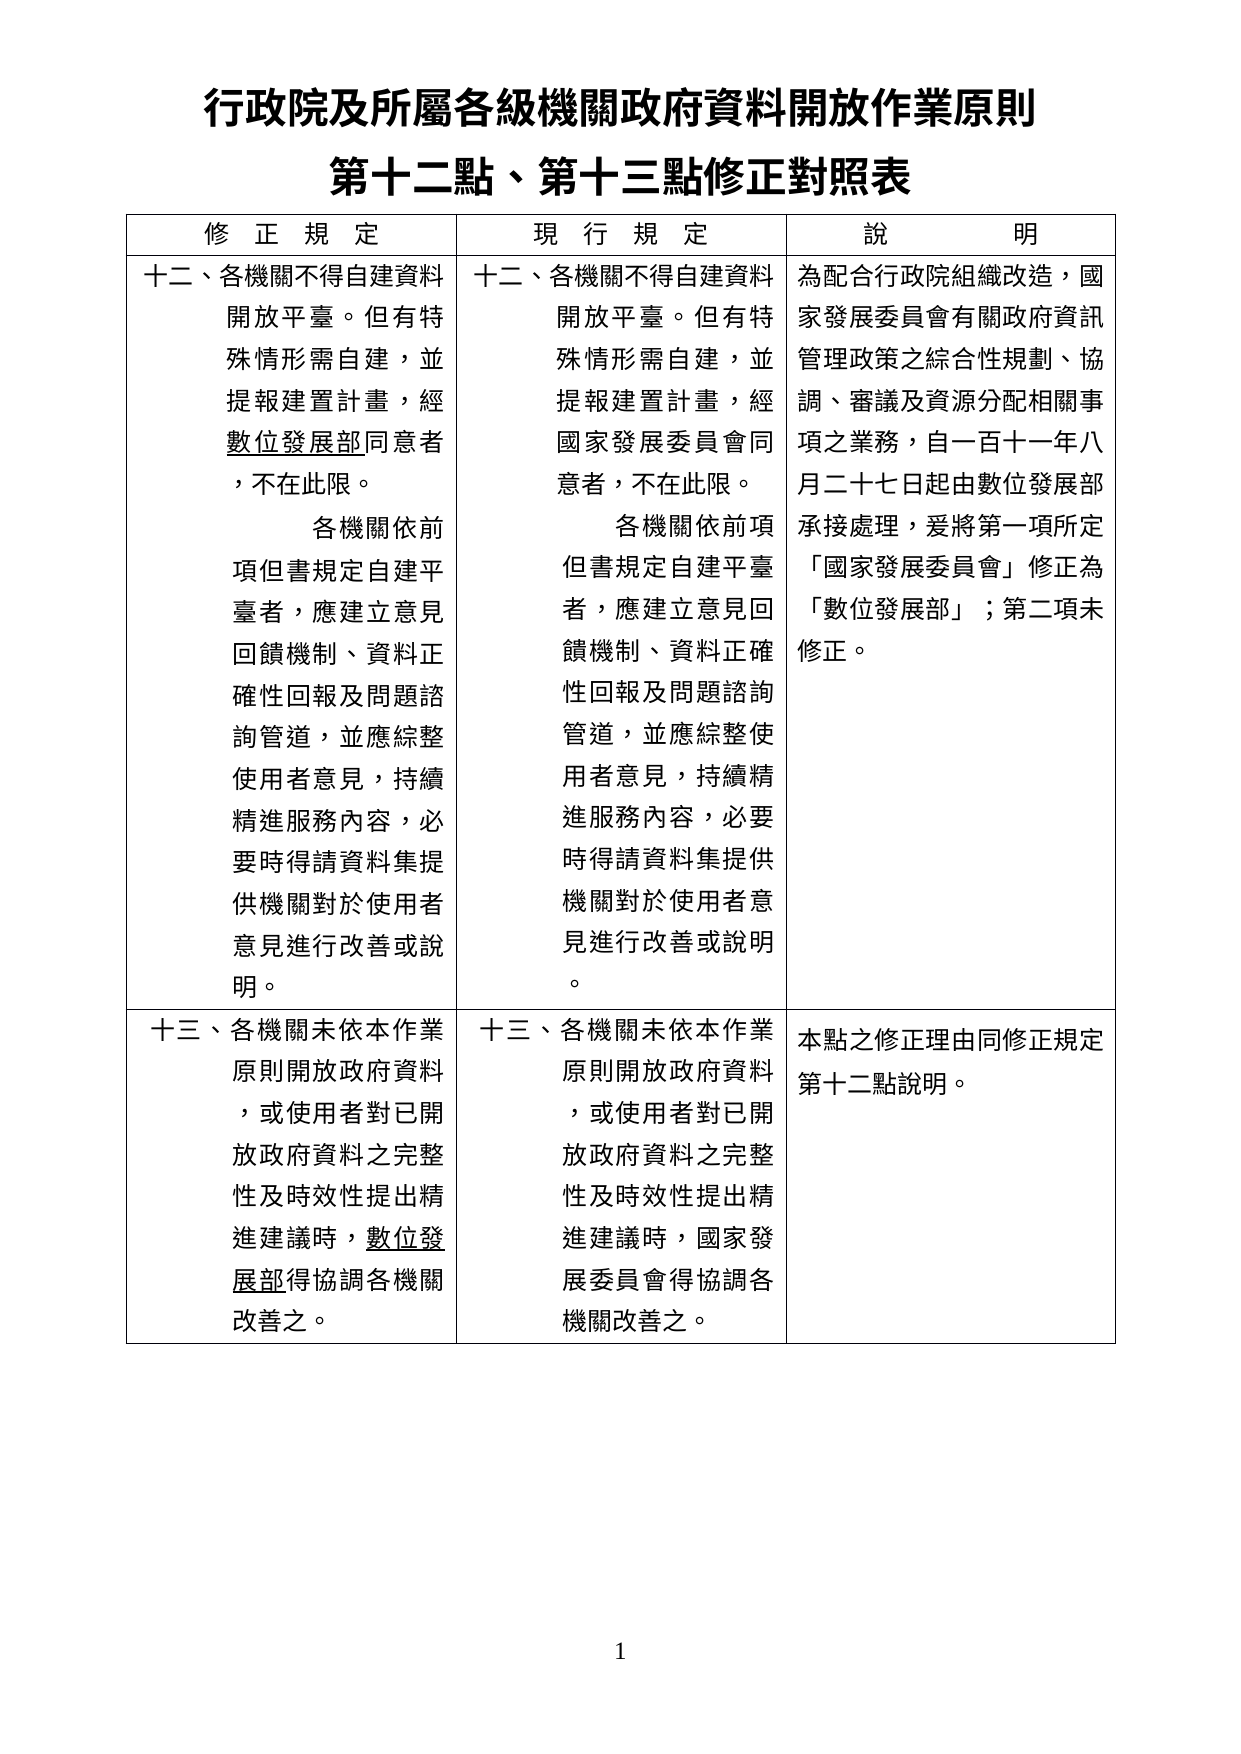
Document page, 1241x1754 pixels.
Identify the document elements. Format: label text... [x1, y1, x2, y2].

table_cell 為配合行政院組織改造，國家發展委員會有關政府資訊管理政策之綜合性規劃、協調、審議及資源分配相關事項之業務，自一百十一年八月二十七日起由數位發展部承接處理，爰將第一項所定「國家發展委員會」修正為「數位發展部」；第二項未修正。 [787, 256, 1115, 1009]
text 行政院及所屬各級機關政府資料開放作業原則 [118, 75, 1122, 135]
table_cell 本點之修正理由同修正規定第十二點說明。 [787, 1010, 1115, 1343]
table_cell 十三、各機關未依本作業原則開放政府資料，或使用者對已開放政府資料之完整性及時效性提出精進建議時，國家發展委員會得協調各機關改善之。 [457, 1010, 786, 1343]
table_header 修 正 規 定 [127, 215, 456, 255]
table_cell 十二、各機關不得自建資料開放平臺。但有特殊情形需自建，並提報建置計畫，經數位發展部同意者，不在此限。 各機關依前項但書規定自建平臺者，應建立意見回饋機制、資料正確性回報及問題諮詢管道，並應綜整使用者意見，持續精進服務內容，必要時得請資料集提供機關對於使用者意見進行改善或說明。 [127, 256, 456, 1009]
table_header 說 明 [787, 215, 1115, 255]
table_header 現 行 規 定 [457, 215, 786, 255]
text 第十二點、第十三點修正對照表 [118, 144, 1122, 204]
table_cell 十二、各機關不得自建資料開放平臺。但有特殊情形需自建，並提報建置計畫，經國家發展委員會同意者，不在此限。 各機關依前項但書規定自建平臺者，應建立意見回饋機制、資料正確性回報及問題諮詢管道，並應綜整使用者意見，持續精進服務內容，必要時得請資料集提供機關對於使用者意見進行改善或說明。 [457, 256, 786, 1009]
table_cell 十三、各機關未依本作業原則開放政府資料，或使用者對已開放政府資料之完整性及時效性提出精進建議時，數位發展部得協調各機關改善之。 [127, 1010, 456, 1343]
